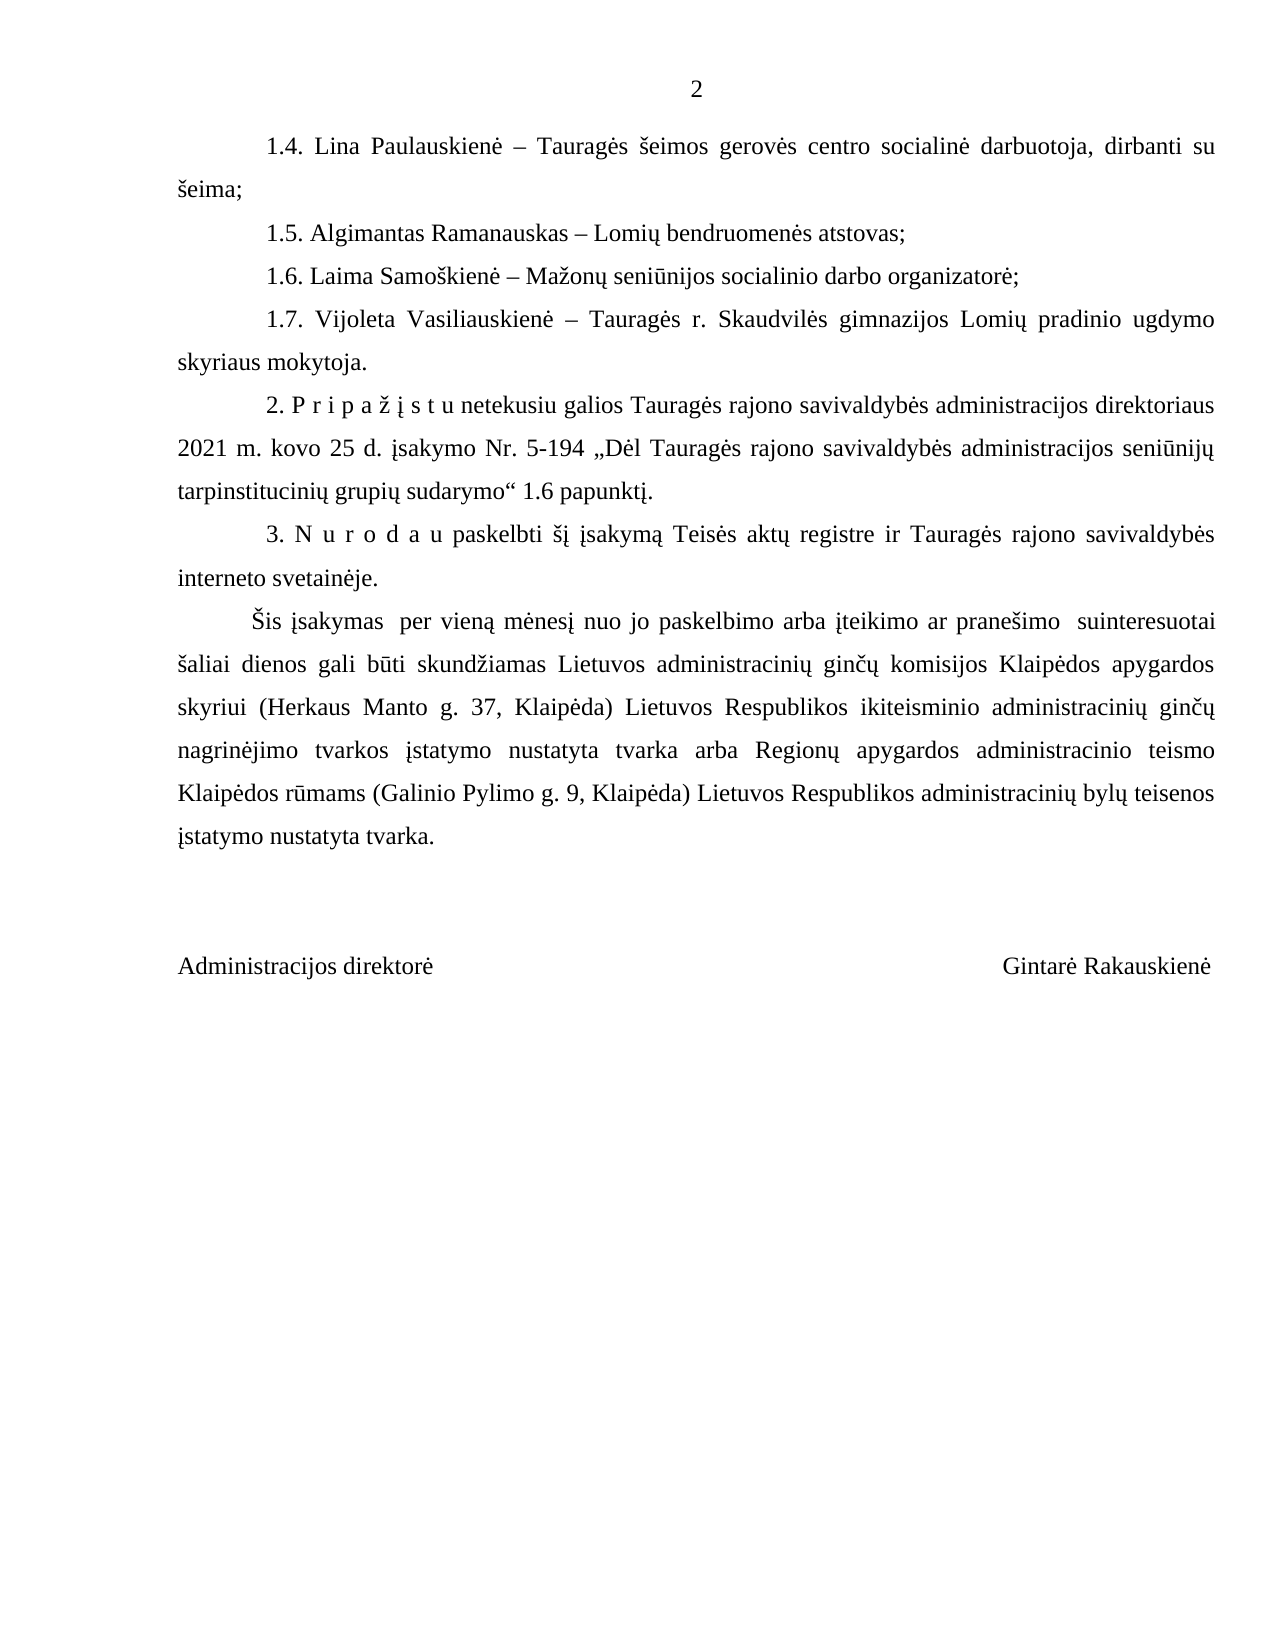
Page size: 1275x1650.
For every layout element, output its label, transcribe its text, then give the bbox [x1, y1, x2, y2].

text 1.5. Algimantas Ramanauskas – Lomių bendruomenės atstovas; [177, 218, 1216, 246]
text 1.6. Laima Samoškienė – Mažonų seniūnijos socialinio darbo organizatorė; [177, 261, 1216, 289]
text 3. N u r o d a u paskelbti šį įsakymą Teisės aktų registre ir Tauragės rajono savivaldybės interneto svetainėje. [177, 519, 1216, 591]
text 2. P r i p a ž į s t u netekusiu galios Tauragės rajono savivaldybės administracijos direktoriaus 2021 m. kovo 25 d. įsakymo Nr. 5-194 „Dėl Tauragės rajono savivaldybės administracijos seniūnijų tarpinstitucinių grupių sudarymo“ 1.6 papunktį. [177, 390, 1216, 505]
text 1.4. Lina Paulauskienė – Tauragės šeimos gerovės centro socialinė darbuotoja, dirbanti su šeima; [177, 131, 1216, 203]
text 1.7. Vijoleta Vasiliauskienė – Tauragės r. Skaudvilės gimnazijos Lomių pradinio ugdymo skyriaus mokytoja. [177, 304, 1216, 376]
text Administracijos direktorė Gintarė Rakauskienė [177, 951, 1216, 979]
text Šis įsakymas per vieną mėnesį nuo jo paskelbimo arba įteikimo ar pranešimo suinteresuotai šaliai dienos gali būti skundžiamas Lietuvos administracinių ginčų komisijos Klaipėdos apygardos skyriui (Herkaus Manto g. 37, Klaipėda) Lietuvos Respublikos ikiteisminio administracinių ginčų nagrinėjimo tvarkos įstatymo nustatyta tvarka arba Regionų apygardos administracinio teismo Klaipėdos rūmams (Galinio Pylimo g. 9, Klaipėda) Lietuvos Respublikos administracinių bylų teisenos įstatymo nustatyta tvarka. [177, 606, 1216, 850]
